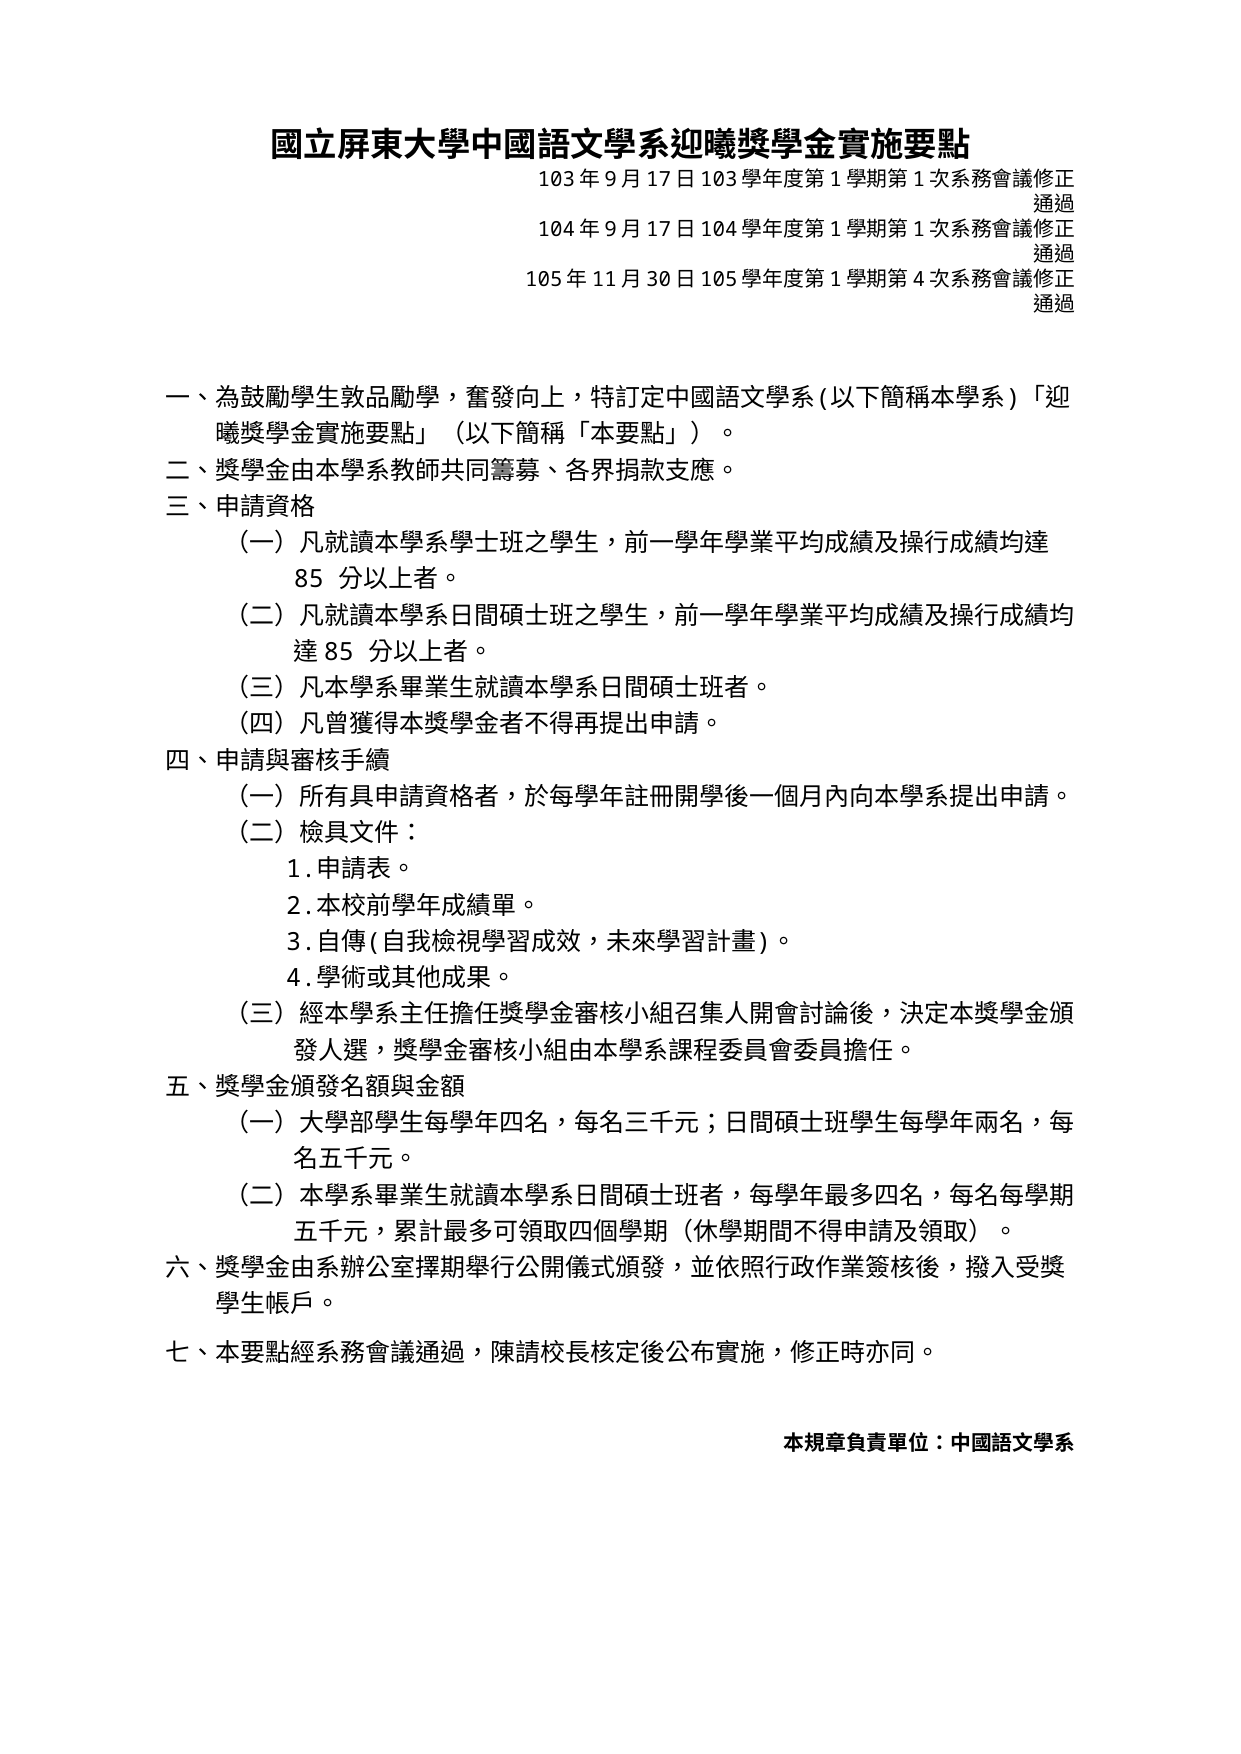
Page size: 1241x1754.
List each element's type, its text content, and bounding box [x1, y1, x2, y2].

list 本規章負責單位：中國語文學系 [165, 1426, 1075, 1457]
list 五、獎學金頒發名額與金額 [165, 1066, 1075, 1103]
text 104年9月17日104學年度第1學期第1次系務會議修正通過 [165, 216, 1075, 266]
text （一）大學部學生每學年四名，每名三千元；日間碩士班學生每學年兩名，每名五千元。 [224, 1103, 1075, 1175]
text （一）所有具申請資格者，於每學年註冊開學後一個月內向本學系提出申請。 [224, 776, 1075, 813]
text 3.自傳(自我檢視學習成效，未來學習計畫)。 [221, 921, 1075, 958]
text （四）凡曾獲得本獎學金者不得再提出申請。 [224, 704, 1075, 740]
text 105年11月30日105學年度第1學期第4次系務會議修正通過 [165, 266, 1075, 316]
text 二、獎學金由本學系教師共同籌募、各界捐款支應。 [165, 450, 1075, 486]
text （三）凡本學系畢業生就讀本學系日間碩士班者。 [224, 668, 1075, 704]
list 六、獎學金由系辦公室擇期舉行公開儀式頒發，並依照行政作業簽核後，撥入受獎學生帳戶。 [165, 1248, 1075, 1320]
text 四、申請與審核手續 [165, 740, 1075, 776]
text 103年9月17日103學年度第1學期第1次系務會議修正通過 [165, 166, 1075, 216]
text （一）凡就讀本學系學士班之學生，前一學年學業平均成績及操行成績均達85 分以上者。 [224, 523, 1075, 595]
text （二）凡就讀本學系日間碩士班之學生，前一學年學業平均成績及操行成績均達85 分以上者。 [224, 595, 1075, 668]
list 一、為鼓勵學生敦品勵學，奮發向上，特訂定中國語文學系(以下簡稱本學系)「迎曦獎學金實施要點」（以下簡稱「本要點」）。 [165, 378, 1075, 450]
text （二）檢具文件： [224, 813, 1075, 849]
text 2.本校前學年成績單。 [221, 885, 1075, 921]
text 國立屏東大學中國語文學系迎曦獎學金實施要點 [165, 118, 1075, 166]
text （二）本學系畢業生就讀本學系日間碩士班者，每學年最多四名，每名每學期五千元，累計最多可領取四個學期（休學期間不得申請及領取）。 [224, 1175, 1075, 1248]
text 4.學術或其他成果。 [221, 958, 1075, 994]
text 1.申請表。 [221, 849, 1075, 885]
text （三）經本學系主任擔任獎學金審核小組召集人開會討論後，決定本獎學金頒發人選，獎學金審核小組由本學系課程委員會委員擔任。 [224, 994, 1075, 1066]
text 三、申請資格 [165, 486, 1075, 523]
text 七、本要點經系務會議通過，陳請校長核定後公布實施，修正時亦同。 [165, 1333, 1025, 1412]
